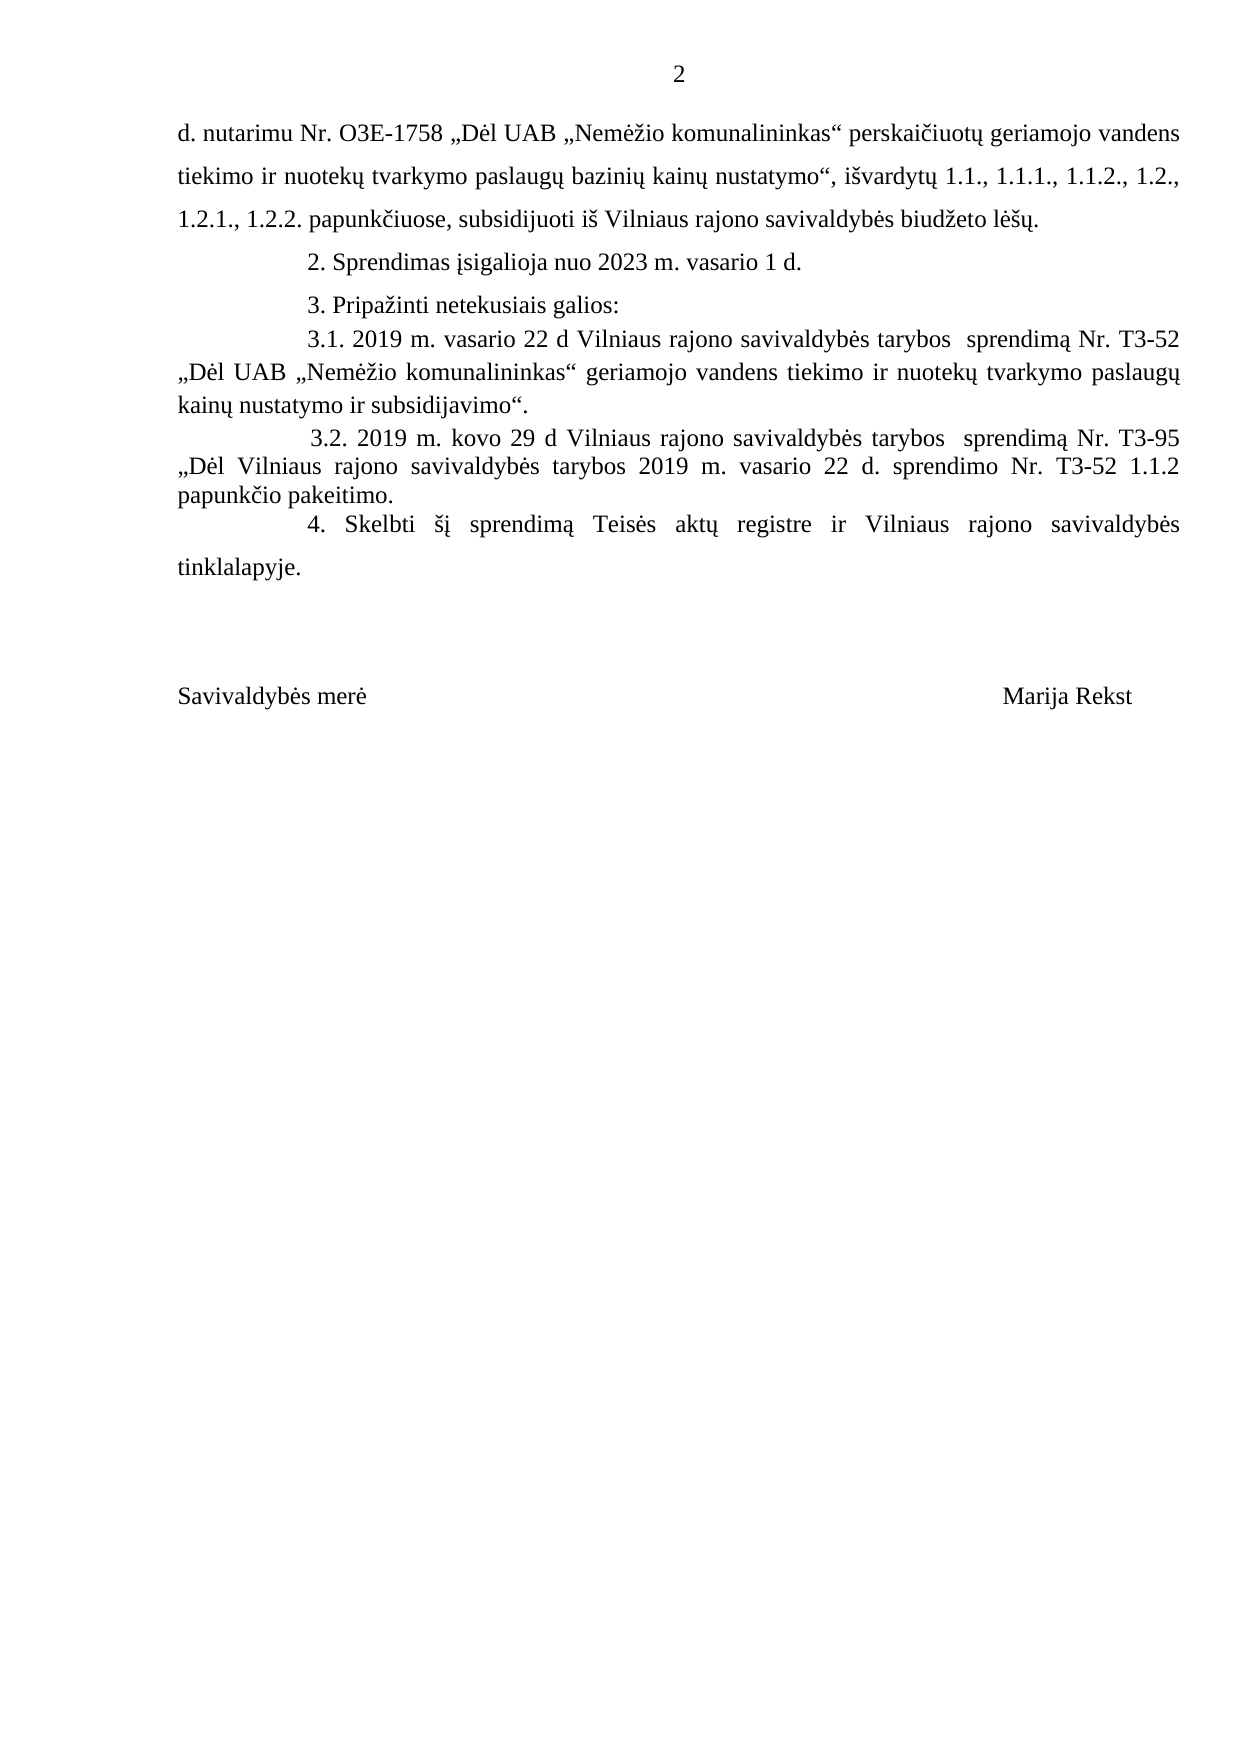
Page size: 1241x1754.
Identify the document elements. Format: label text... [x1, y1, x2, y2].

text 3.2. 2019 m. kovo 29 d Vilniaus rajono savivaldybės tarybos sprendimą Nr. T3-95 „Dėl Vilniaus rajono savivaldybės tarybos 2019 m. vasario 22 d. sprendimo Nr. T3-52 1.1.2 papunkčio pakeitimo. [177, 423, 1181, 509]
text d. nutarimu Nr. O3E-1758 „Dėl UAB „Nemėžio komunalininkas“ perskaičiuotų geriamojo vandens tiekimo ir nuotekų tvarkymo paslaugų bazinių kainų nustatymo“, išvardytų 1.1., 1.1.1., 1.1.2., 1.2., 1.2.1., 1.2.2. papunkčiuose, subsidijuoti iš Vilniaus rajono savivaldybės biudžeto lėšų. [177, 118, 1181, 233]
text Savivaldybės merė Marija Rekst [177, 681, 1181, 710]
text 3.1. 2019 m. vasario 22 d Vilniaus rajono savivaldybės tarybos sprendimą Nr. T3-52 „Dėl UAB „Nemėžio komunalininkas“ geriamojo vandens tiekimo ir nuotekų tvarkymo paslaugų kainų nustatymo ir subsidijavimo“. [177, 324, 1181, 418]
text 2. Sprendimas įsigalioja nuo 2023 m. vasario 1 d. [177, 247, 1181, 276]
text 3. Pripažinti netekusiais galios: [177, 291, 1181, 319]
text 4. Skelbti šį sprendimą Teisės aktų registre ir Vilniaus rajono savivaldybės tinklalapyje. [177, 509, 1181, 581]
